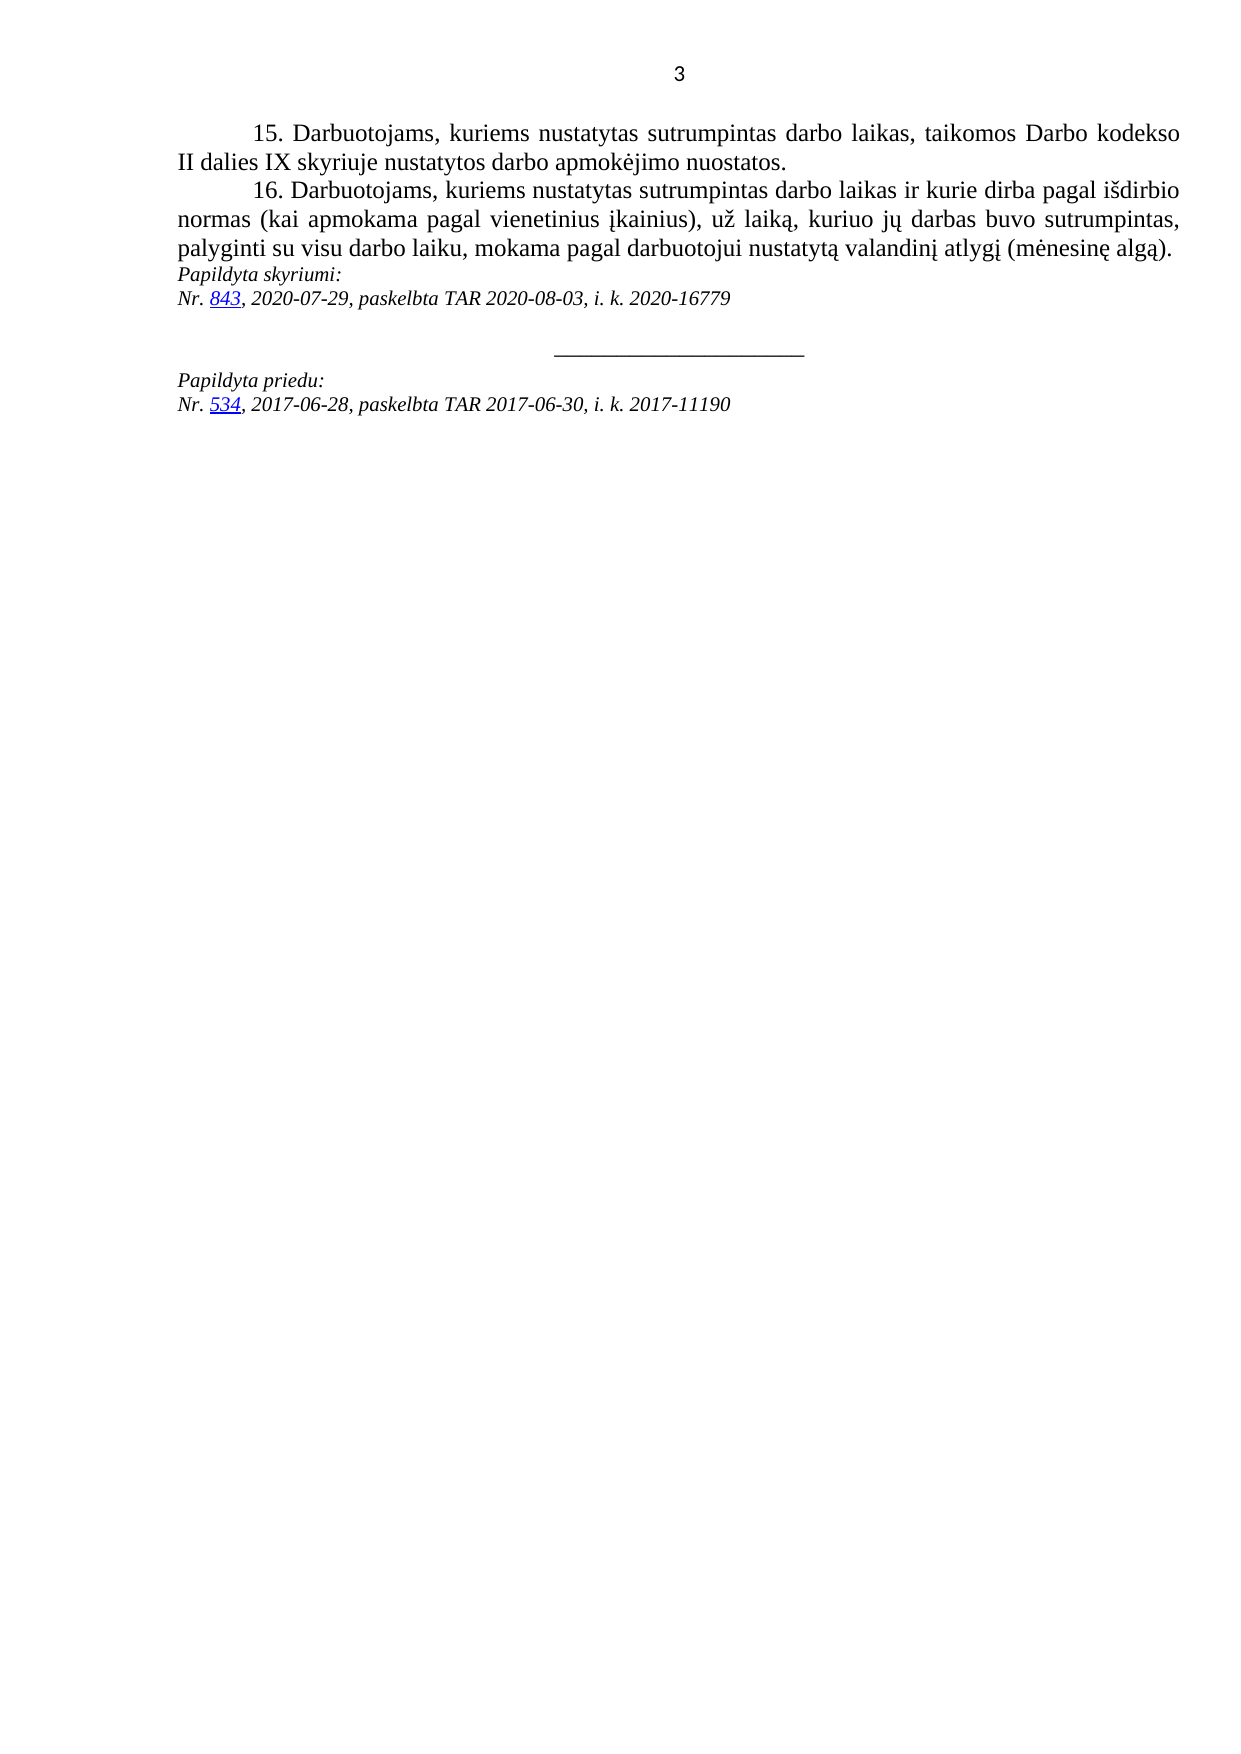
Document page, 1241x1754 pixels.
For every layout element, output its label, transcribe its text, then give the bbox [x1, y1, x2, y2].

text –––––––––––––––––––– [177, 339, 1181, 367]
text Nr. 534, 2017-06-28, paskelbta TAR 2017-06-30, i. k. 2017-11190 [177, 392, 1181, 416]
text Nr. 843, 2020-07-29, paskelbta TAR 2020-08-03, i. k. 2020-16779 [177, 286, 1181, 310]
text Papildyta skyriumi: [177, 262, 1181, 286]
text 15. Darbuotojams, kuriems nustatytas sutrumpintas darbo laikas, taikomos Darbo kodekso II dalies IX skyriuje nustatytos darbo apmokėjimo nuostatos. [177, 118, 1181, 176]
text 16. Darbuotojams, kuriems nustatytas sutrumpintas darbo laikas ir kurie dirba pagal išdirbio normas (kai apmokama pagal vienetinius įkainius), už laiką, kuriuo jų darbas buvo sutrumpintas, palyginti su visu darbo laiku, mokama pagal darbuotojui nustatytą valandinį atlygį (mėnesinę algą). [177, 176, 1181, 262]
text Papildyta priedu: [177, 367, 1181, 392]
